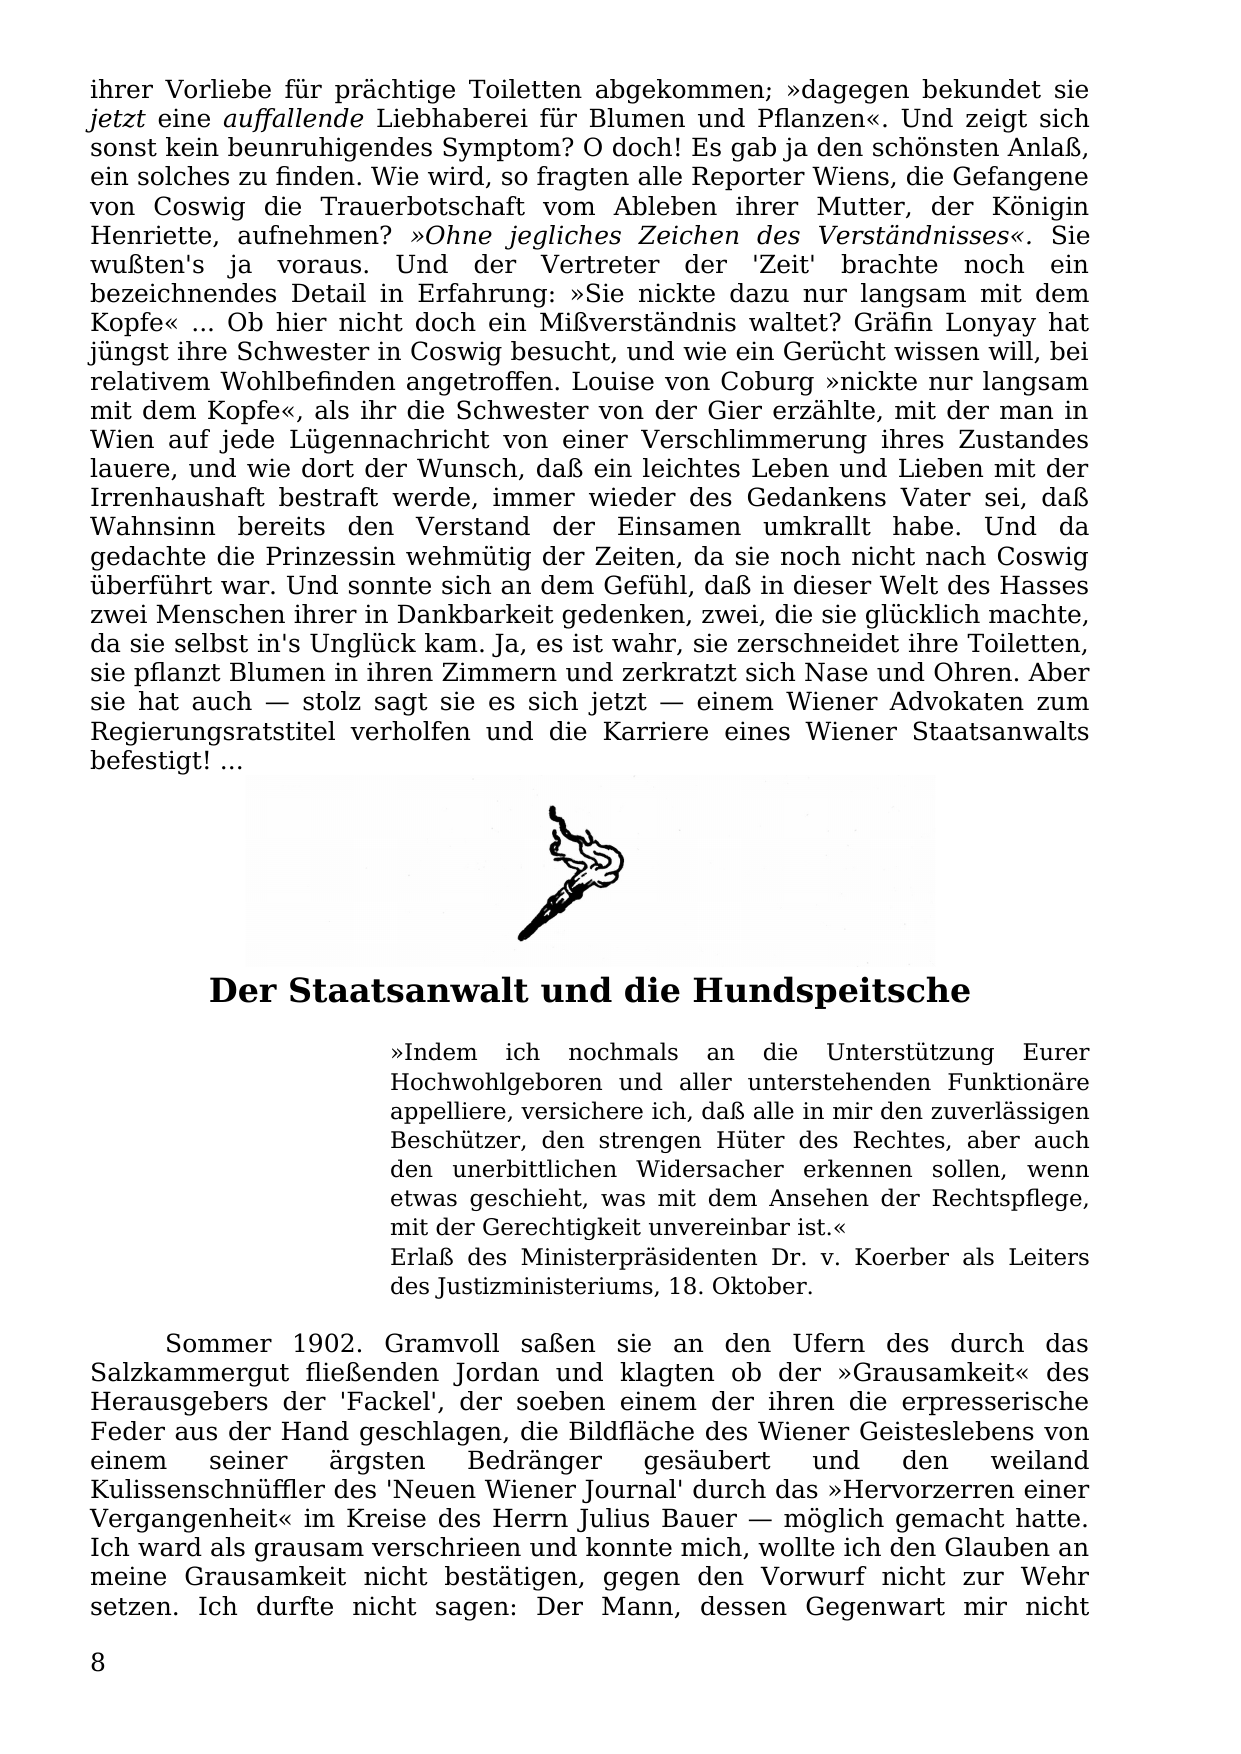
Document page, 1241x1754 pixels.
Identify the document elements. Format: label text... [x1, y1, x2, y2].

text Sommer 1902. Gramvoll saßen sie an den Ufern des durch das Salzkammergut fließenden Jordan und klagten ob der »Grausamkeit« des Herausgebers der 'Fackel', der soeben einem der ihren die erpresserische Feder aus der Hand geschlagen, die Bildfläche des Wiener Geisteslebens von einem seiner ärgsten Bedränger gesäubert und den weiland Kulissenschnüffler des 'Neuen Wiener Journal' durch das »Hervorzerren einer Vergangenheit« im Kreise des Herrn Julius Bauer — möglich gemacht hatte. Ich ward als grausam verschrieen und konnte mich, wollte ich den Glauben an meine Grausamkeit nicht bestätigen, gegen den Vorwurf nicht zur Wehr setzen. Ich durfte nicht sagen: Der Mann, dessen Gegenwart mir nicht [90, 1329, 1091, 1621]
picture [245, 775, 936, 967]
text »Indem ich nochmals an die Unterstützung Eurer Hochwohlgeboren und aller unterstehenden Funktionäre appelliere, versichere ich, daß alle in mir den zuverlässigen Beschützer, den strengen Hüter des Rechtes, aber auch den unerbittlichen Widersacher erkennen sollen, wenn etwas geschieht, was mit dem Ansehen der Rechtspflege, mit der Gerechtigkeit unvereinbar ist.« [390, 1037, 1091, 1241]
text Erlaß des Ministerpräsidenten Dr. v. Koerber als Leiters des Justizministeriums, 18. Oktober. [390, 1241, 1091, 1299]
text Der Staatsanwalt und die Hundspeitsche [90, 775, 1091, 1010]
text ihrer Vorliebe für prächtige Toiletten abgekommen; »dagegen bekundet sie jetzt eine auffallende Liebhaberei für Blumen und Pflanzen«. Und zeigt sich sonst kein beunruhigendes Symptom? O doch! Es gab ja den schönsten Anlaß, ein solches zu finden. Wie wird, so fragten alle Reporter Wiens, die Gefangene von Coswig die Trauerbotschaft vom Ableben ihrer Mutter, der Königin Henriette, aufnehmen? »Ohne jegliches Zeichen des Verständnisses«. Sie wußten's ja voraus. Und der Vertreter der 'Zeit' brachte noch ein bezeichnendes Detail in Erfahrung: »Sie nickte dazu nur langsam mit dem Kopfe« ... Ob hier nicht doch ein Mißverständnis waltet? Gräfin Lonyay hat jüngst ihre Schwester in Coswig besucht, und wie ein Gerücht wissen will, bei relativem Wohlbefinden angetroffen. Louise von Coburg »nickte nur langsam mit dem Kopfe«, als ihr die Schwester von der Gier erzählte, mit der man in Wien auf jede Lügennachricht von einer Verschlimmerung ihres Zustandes lauere, und wie dort der Wunsch, daß ein leichtes Leben und Lieben mit der Irrenhaushaft bestraft werde, immer wieder des Gedankens Vater sei, daß Wahnsinn bereits den Verstand der Einsamen umkrallt habe. Und da gedachte die Prinzessin wehmütig der Zeiten, da sie noch nicht nach Coswig überführt war. Und sonnte sich an dem Gefühl, daß in dieser Welt des Hasses zwei Menschen ihrer in Dankbarkeit gedenken, zwei, die sie glücklich machte, da sie selbst in's Unglück kam. Ja, es ist wahr, sie zerschneidet ihre Toiletten, sie pflanzt Blumen in ihren Zimmern und zerkratzt sich Nase und Ohren. Aber sie hat auch — stolz sagt sie es sich jetzt — einem Wiener Advokaten zum Regierungsratstitel verholfen und die Karriere eines Wiener Staatsanwalts befestigt! ... [90, 75, 1091, 775]
